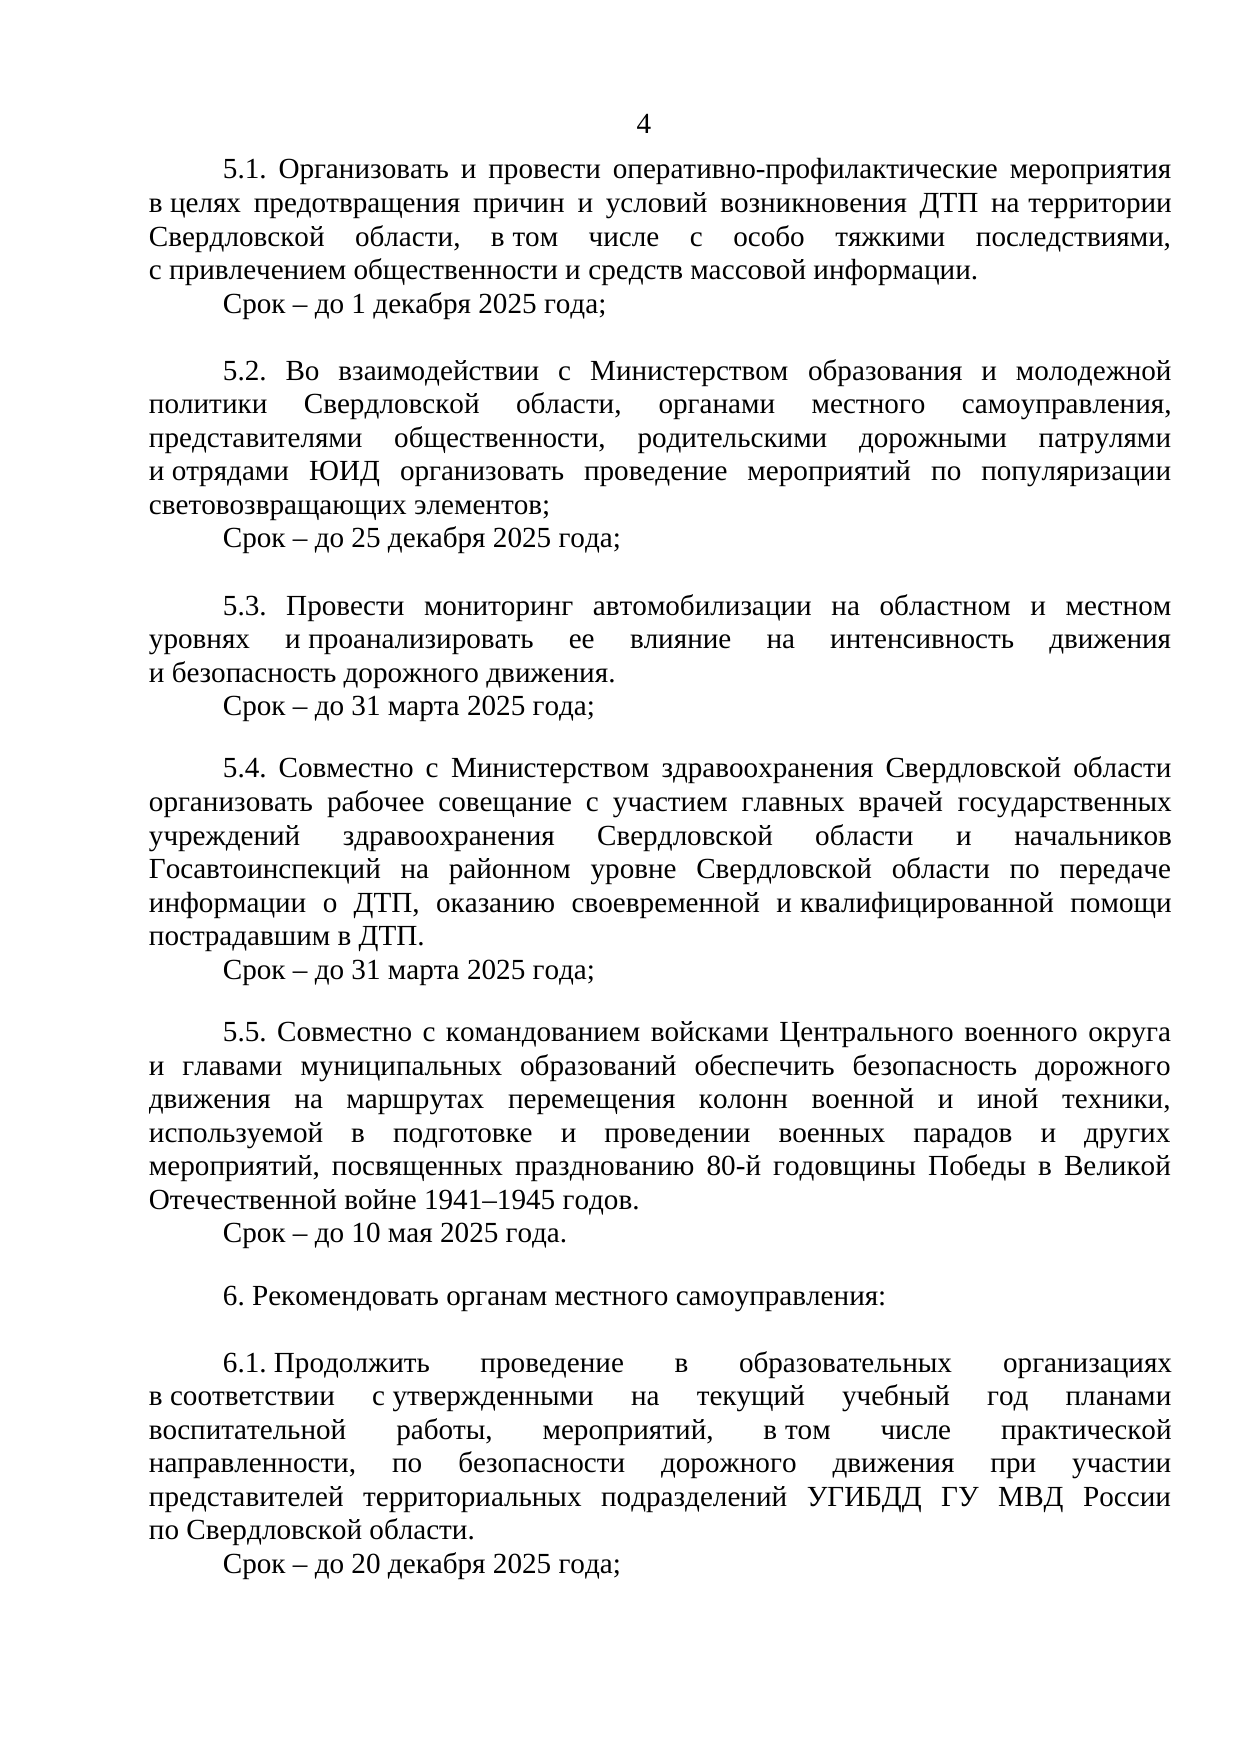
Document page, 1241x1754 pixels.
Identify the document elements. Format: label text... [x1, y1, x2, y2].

text 6. Рекомендовать органам местного самоуправления: [149, 1277, 1180, 1311]
text 5.3. Провести мониторинг автомобилизации на областном и местном уровнях и проанализировать ее влияние на интенсивность движения и безопасность дорожного движения. [149, 587, 1180, 687]
text Срок – до 1 декабря 2025 года; [149, 285, 1180, 319]
text 5.5. Совместно с командованием войсками Центрального военного округа и главами муниципальных образований обеспечить безопасность дорожного движения на маршрутах перемещения колонн военной и иной техники, используемой в подготовке и проведении военных парадов и других мероприятий, посвященных празднованию 80-й годовщины Победы в Великой Отечественной войне 1941–1945 годов. [149, 1013, 1180, 1214]
text Срок – до 31 марта 2025 года; [149, 951, 1180, 985]
text 5.4. Совместно с Министерством здравоохранения Свердловской области организовать рабочее совещание с участием главных врачей государственных учреждений здравоохранения Свердловской области и начальников Госавтоинспекций на районном уровне Свердловской области по передаче информации о ДТП, оказанию своевременной и квалифицированной помощи пострадавшим в ДТП. [149, 749, 1180, 951]
text 5.2. Во взаимодействии с Министерством образования и молодежной политики Свердловской области, органами местного самоуправления, представителями общественности, родительскими дорожными патрулями и отрядами ЮИД организовать проведение мероприятий по популяризации световозвращающих элементов; [149, 352, 1180, 519]
text Срок – до 20 декабря 2025 года; [149, 1545, 1180, 1644]
text Срок – до 10 мая 2025 года. [149, 1214, 1180, 1249]
text Срок – до 31 марта 2025 года; [149, 687, 1180, 722]
text 5.1. Организовать и провести оперативно-профилактические мероприятия в целях предотвращения причин и условий возникновения ДТП на территории Свердловской области, в том числе с особо тяжкими последствиями, с привлечением общественности и средств массовой информации. [149, 152, 1180, 285]
text Срок – до 25 декабря 2025 года; [149, 519, 1180, 554]
text 6.1. Продолжить проведение в образовательных организациях в соответствии с утвержденными на текущий учебный год планами воспитательной работы, мероприятий, в том числе практической направленности, по безопасности дорожного движения при участии представителей территориальных подразделений УГИБДД ГУ МВД России по Свердловской области. [149, 1344, 1180, 1545]
